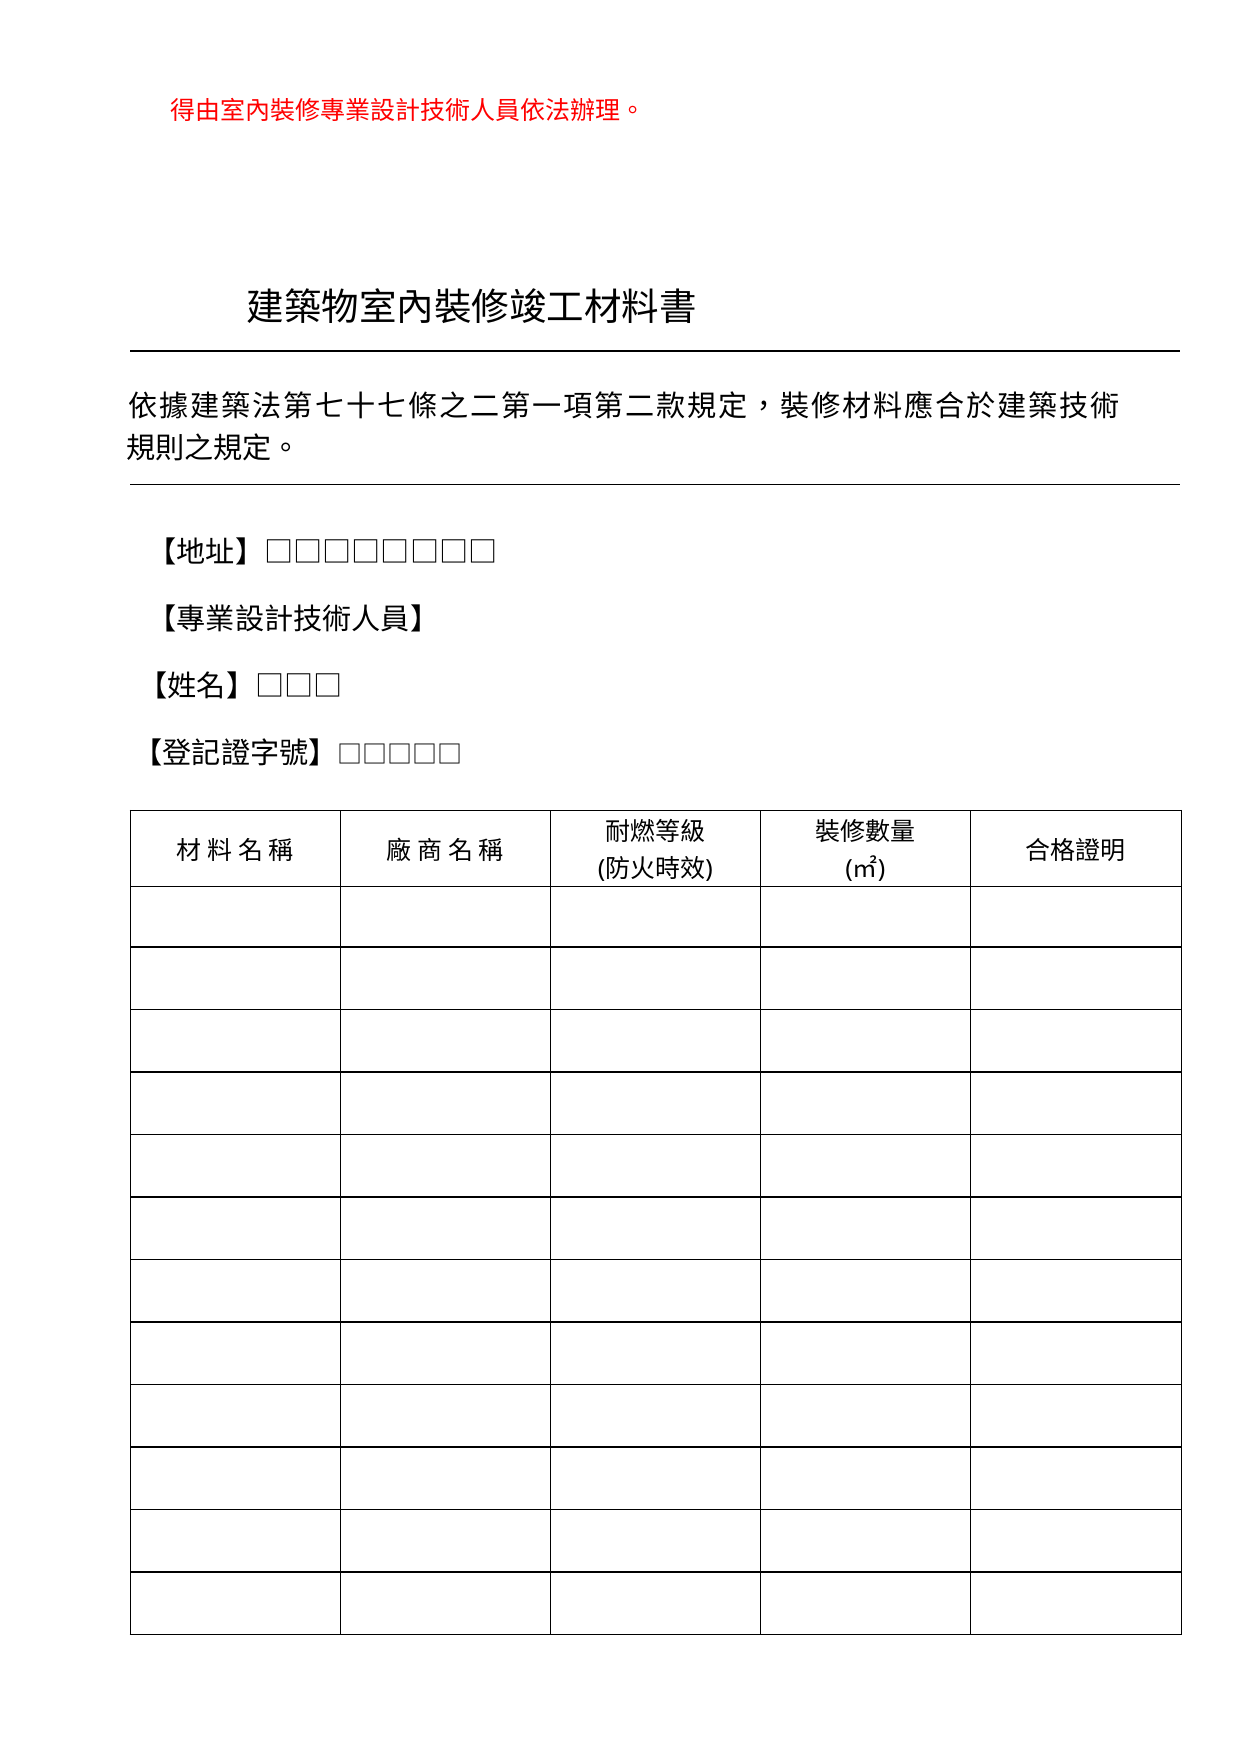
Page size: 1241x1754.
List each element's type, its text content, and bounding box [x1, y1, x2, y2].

table_cell [761, 1073, 970, 1134]
table_header 廠 商 名 稱 [341, 811, 550, 886]
table_cell [971, 1073, 1181, 1134]
table_cell [341, 1573, 550, 1634]
text 依據建築法第七十七條之二第一項第二款規定，裝修材料應合於建築技術 [118, 382, 1122, 424]
table_cell [131, 948, 340, 1009]
text 【登記證字號】□□□□□ [118, 730, 1122, 772]
table_cell [551, 1448, 760, 1509]
table_cell [551, 1198, 760, 1259]
table_cell [551, 1573, 760, 1634]
table_cell [131, 1385, 340, 1446]
table_cell [761, 1448, 970, 1509]
table_cell [551, 1010, 760, 1071]
table_cell [341, 1073, 550, 1134]
table_cell [761, 1385, 970, 1446]
text 【地址】□□□□□□□□ [118, 528, 1122, 570]
text 得由室內裝修專業設計技術人員依法辦理。 [118, 89, 1122, 127]
table_cell [761, 948, 970, 1009]
table_cell [761, 1573, 970, 1634]
table_header 合格證明 [971, 811, 1181, 886]
text 建築物室內裝修竣工材料書 [118, 277, 1122, 331]
table_cell [341, 1260, 550, 1321]
table_cell [341, 1385, 550, 1446]
text 規則之規定。 [118, 424, 1122, 467]
table_cell [131, 1073, 340, 1134]
table_cell [761, 1323, 970, 1384]
table_cell [971, 1323, 1181, 1384]
table_header 材 料 名 稱 [131, 811, 340, 886]
text 【姓名】□□□ [131, 663, 1122, 705]
table_cell [551, 948, 760, 1009]
table_cell [131, 887, 340, 946]
table_cell [971, 1135, 1181, 1196]
table_cell [761, 1198, 970, 1259]
table_cell [341, 1510, 550, 1571]
table_cell [761, 1510, 970, 1571]
table_cell [551, 1073, 760, 1134]
table_cell [551, 1323, 760, 1384]
table_cell [551, 887, 760, 946]
table_cell [761, 1135, 970, 1196]
text 【專業設計技術人員】 [118, 595, 1122, 638]
table_cell [971, 1260, 1181, 1321]
table_cell [971, 1510, 1181, 1571]
table_header 耐燃等級 (防火時效) [551, 811, 760, 886]
table_cell [131, 1510, 340, 1571]
table_cell [131, 1010, 340, 1071]
table_cell [341, 1448, 550, 1509]
table_cell [551, 1385, 760, 1446]
table_cell [131, 1573, 340, 1634]
table_cell [341, 1135, 550, 1196]
table_cell [131, 1135, 340, 1196]
table_cell [551, 1135, 760, 1196]
table_cell [341, 887, 550, 946]
table_cell [551, 1510, 760, 1571]
table_cell [761, 887, 970, 946]
table_cell [971, 887, 1181, 946]
table_cell [131, 1448, 340, 1509]
table_header 裝修數量 (㎡) [761, 811, 970, 886]
table_cell [761, 1260, 970, 1321]
table_cell [341, 1323, 550, 1384]
table_cell [131, 1260, 340, 1321]
table_cell [971, 1198, 1181, 1259]
table_cell [971, 1385, 1181, 1446]
table_cell [341, 948, 550, 1009]
table_cell [971, 1448, 1181, 1509]
table_cell [131, 1198, 340, 1259]
table_cell [341, 1010, 550, 1071]
table_cell [131, 1323, 340, 1384]
table_cell [971, 1010, 1181, 1071]
table_cell [761, 1010, 970, 1071]
table_cell [551, 1260, 760, 1321]
table_cell [971, 948, 1181, 1009]
table_cell [341, 1198, 550, 1259]
table_cell [971, 1573, 1181, 1634]
